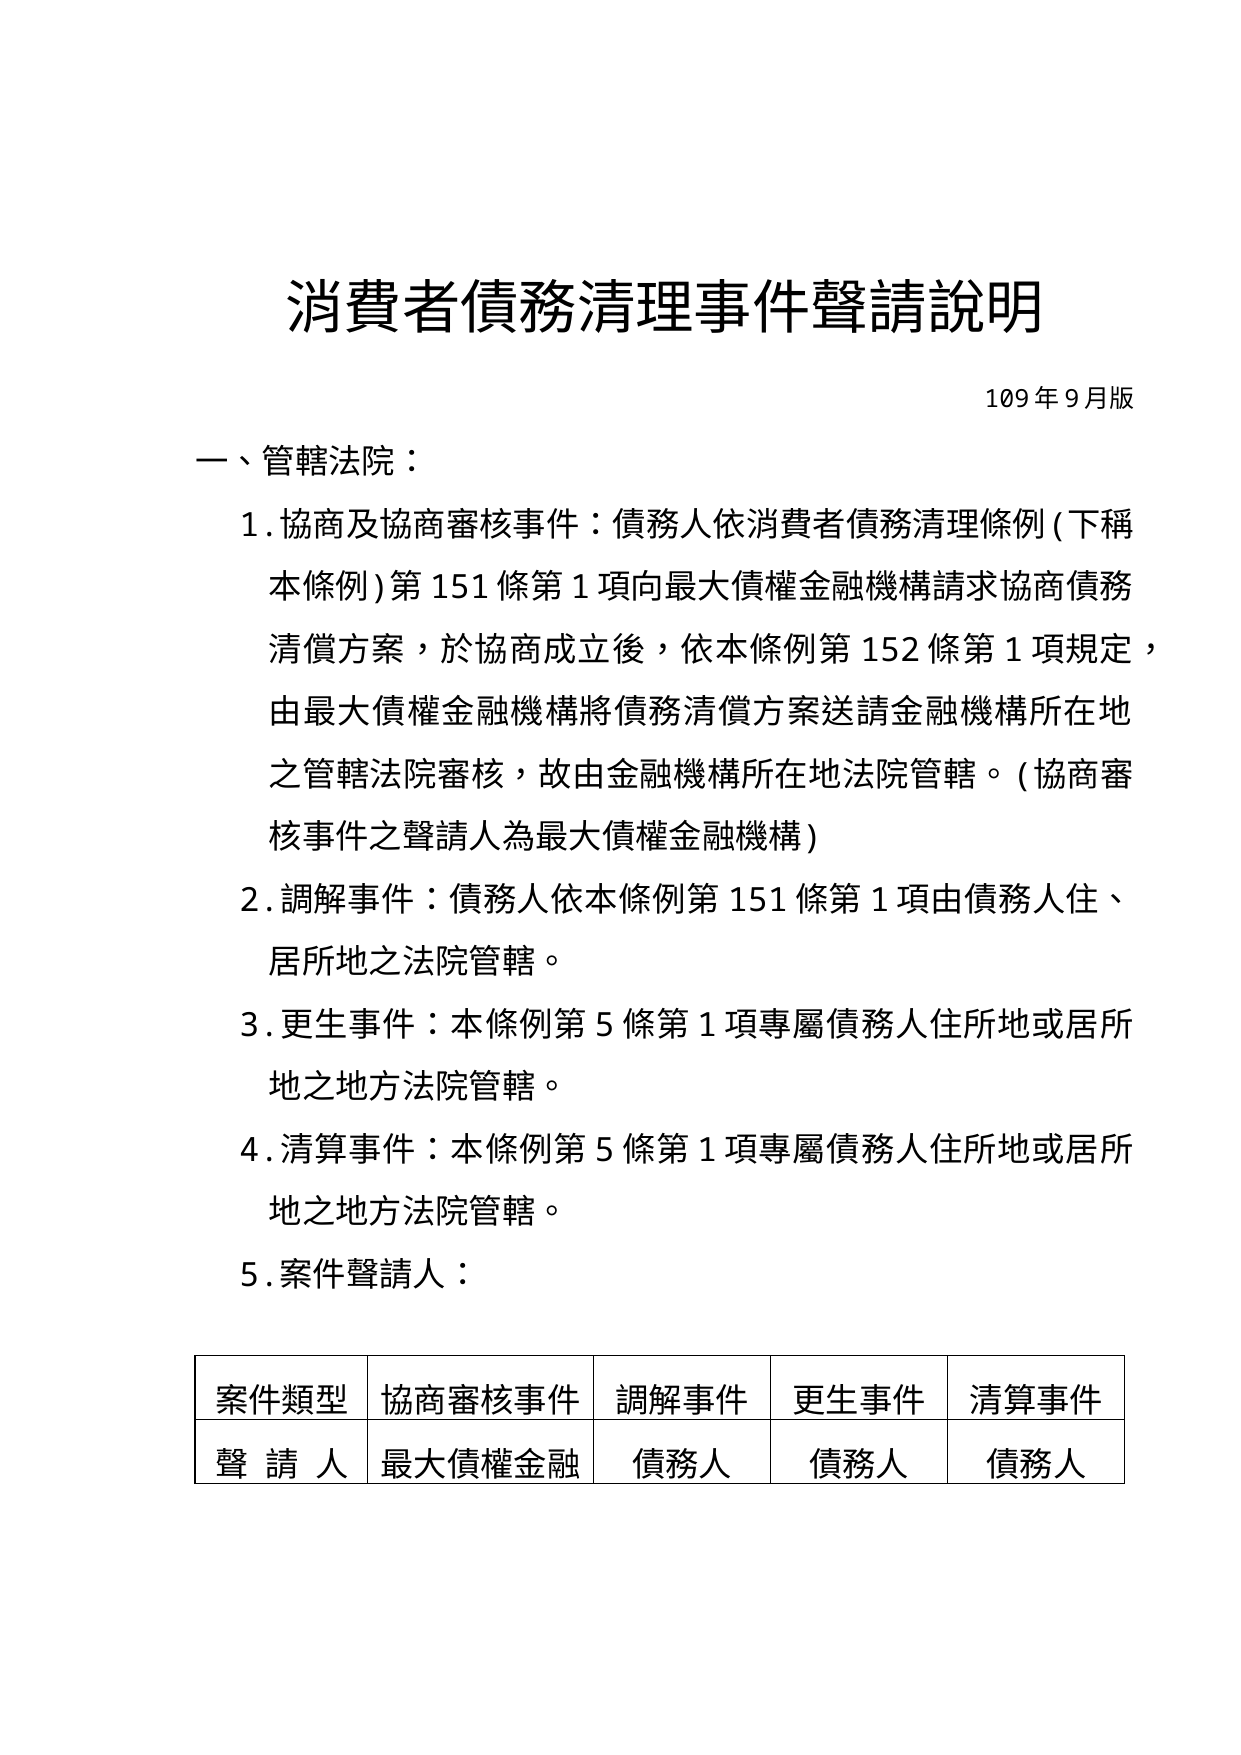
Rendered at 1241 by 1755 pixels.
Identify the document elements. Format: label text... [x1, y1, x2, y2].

text 5.案件聲請人： [239, 1230, 1134, 1293]
table_header 協商審核事件 [368, 1356, 593, 1419]
table_cell 最大債權金融 [368, 1420, 593, 1482]
table_header 調解事件 [594, 1356, 770, 1419]
text 一、管轄法院： [195, 418, 1134, 480]
table_header 更生事件 [771, 1356, 947, 1419]
table_cell 債務人 [594, 1420, 770, 1482]
text 消費者債務清理事件聲請說明 [195, 230, 1134, 355]
table_header 清算事件 [948, 1356, 1124, 1419]
text 2.調解事件：債務人依本條例第151條第1項由債務人住、居所地之法院管轄。 [239, 855, 1134, 980]
table_cell 聲 請 人 [196, 1420, 367, 1482]
text 1.協商及協商審核事件：債務人依消費者債務清理條例(下稱本條例)第151條第1項向最大債權金融機構請求協商債務清償方案，於協商成立後，依本條例第152條第1項規定，由最大債權金融機構將債務清償方案送請金融機構所在地之管轄法院審核，故由金融機構所在地法院管轄。(協商審核事件之聲請人為最大債權金融機構) [239, 480, 1134, 855]
text 109年9月版 [195, 355, 1134, 418]
table_cell 債務人 [948, 1420, 1124, 1482]
text 4.清算事件：本條例第5條第1項專屬債務人住所地或居所地之地方法院管轄。 [239, 1105, 1134, 1230]
text 3.更生事件：本條例第5條第1項專屬債務人住所地或居所地之地方法院管轄。 [239, 980, 1134, 1105]
table_header 案件類型 [196, 1356, 367, 1419]
table_cell 債務人 [771, 1420, 947, 1482]
